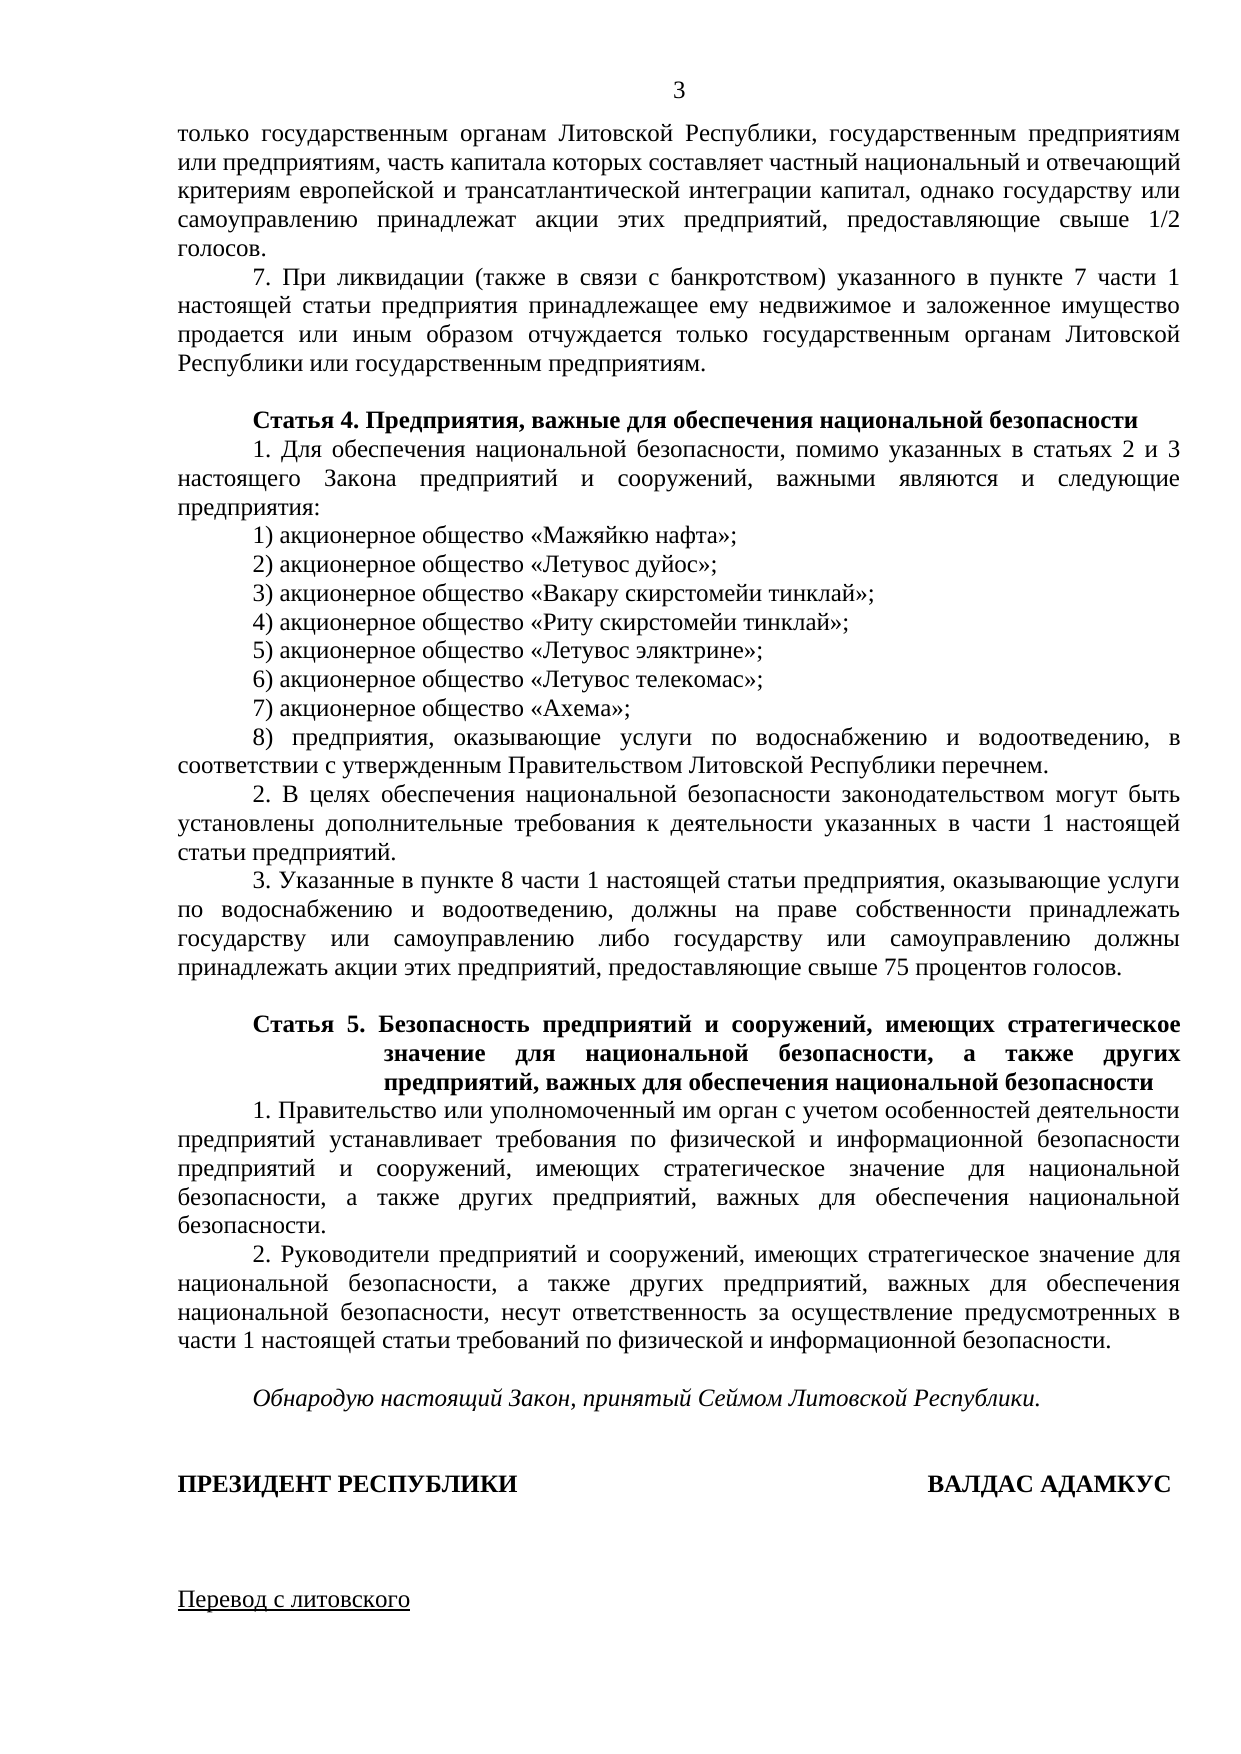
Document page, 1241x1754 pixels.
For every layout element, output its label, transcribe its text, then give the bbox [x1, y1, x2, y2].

text 1) акционерное общество «Мажяйкю нафта»; [177, 521, 1181, 549]
text 8) предприятия, оказывающие услуги по водоснабжению и водоотведению, в соответствии с утвержденным Правительством Литовской Республики перечнем. [177, 722, 1181, 779]
text 4) акционерное общество «Риту скирстомейи тинклай»; [177, 607, 1181, 636]
text только государственным органам Литовской Республики, государственным предприятиям или предприятиям, часть капитала которых составляет частный национальный и отвечающий критериям европейской и трансатлантической интеграции капитал, однако государству или самоуправлению принадлежат акции этих предприятий, предоставляющие свыше 1/2 голосов. [177, 118, 1181, 262]
text Статья 5. Безопасность предприятий и сооружений, имеющих стратегическое значение для национальной безопасности, а также других предприятий, важных для обеспечения национальной безопасности [252, 1009, 1181, 1096]
text 3. Указанные в пункте 8 части 1 настоящей статьи предприятия, оказывающие услуги по водоснабжению и водоотведению, должны на праве собственности принадлежать государству или самоуправлению либо государству или самоуправлению должны принадлежать акции этих предприятий, предоставляющие свыше 75 процентов голосов. [177, 866, 1181, 981]
text 2) акционерное общество «Летувос дуйос»; [177, 549, 1181, 578]
text 7. При ликвидации (также в связи с банкротством) указанного в пункте 7 части 1 настоящей статьи предприятия принадлежащее ему недвижимое и заложенное имущество продается или иным образом отчуждается только государственным органам Литовской Республики или государственным предприятиям. [177, 262, 1181, 377]
text Обнародую настоящий Закон, принятый Сеймом Литовской Республики. [177, 1383, 1181, 1412]
text 7) акционерное общество «Ахема»; [177, 693, 1181, 722]
text 3) акционерное общество «Вакару скирстомейи тинклай»; [177, 578, 1181, 607]
text 5) акционерное общество «Летувос эляктрине»; [177, 636, 1181, 664]
text 2. Руководители предприятий и сооружений, имеющих стратегическое значение для национальной безопасности, а также других предприятий, важных для обеспечения национальной безопасности, несут ответственность за осуществление предусмотренных в части 1 настоящей статьи требований по физической и информационной безопасности. [177, 1239, 1181, 1354]
text Статья 4. Предприятия, важные для обеспечения национальной безопасности [177, 406, 1181, 434]
text 1. Для обеспечения национальной безопасности, помимо указанных в статьях 2 и 3 настоящего Закона предприятий и сооружений, важными являются и следующие предприятия: [177, 434, 1181, 521]
text 1. Правительство или уполномоченный им орган с учетом особенностей деятельности предприятий устанавливает требования по физической и информационной безопасности предприятий и сооружений, имеющих стратегическое значение для национальной безопасности, а также других предприятий, важных для обеспечения национальной безопасности. [177, 1096, 1181, 1239]
text 6) акционерное общество «Летувос телекомас»; [177, 664, 1181, 693]
text Перевод с литовского [177, 1584, 1181, 1613]
text ПРЕЗИДЕНТ РЕСПУБЛИКИ ВАЛДАС АДАМКУС [177, 1469, 1181, 1498]
text 2. В целях обеспечения национальной безопасности законодательством могут быть установлены дополнительные требования к деятельности указанных в части 1 настоящей статьи предприятий. [177, 779, 1181, 866]
